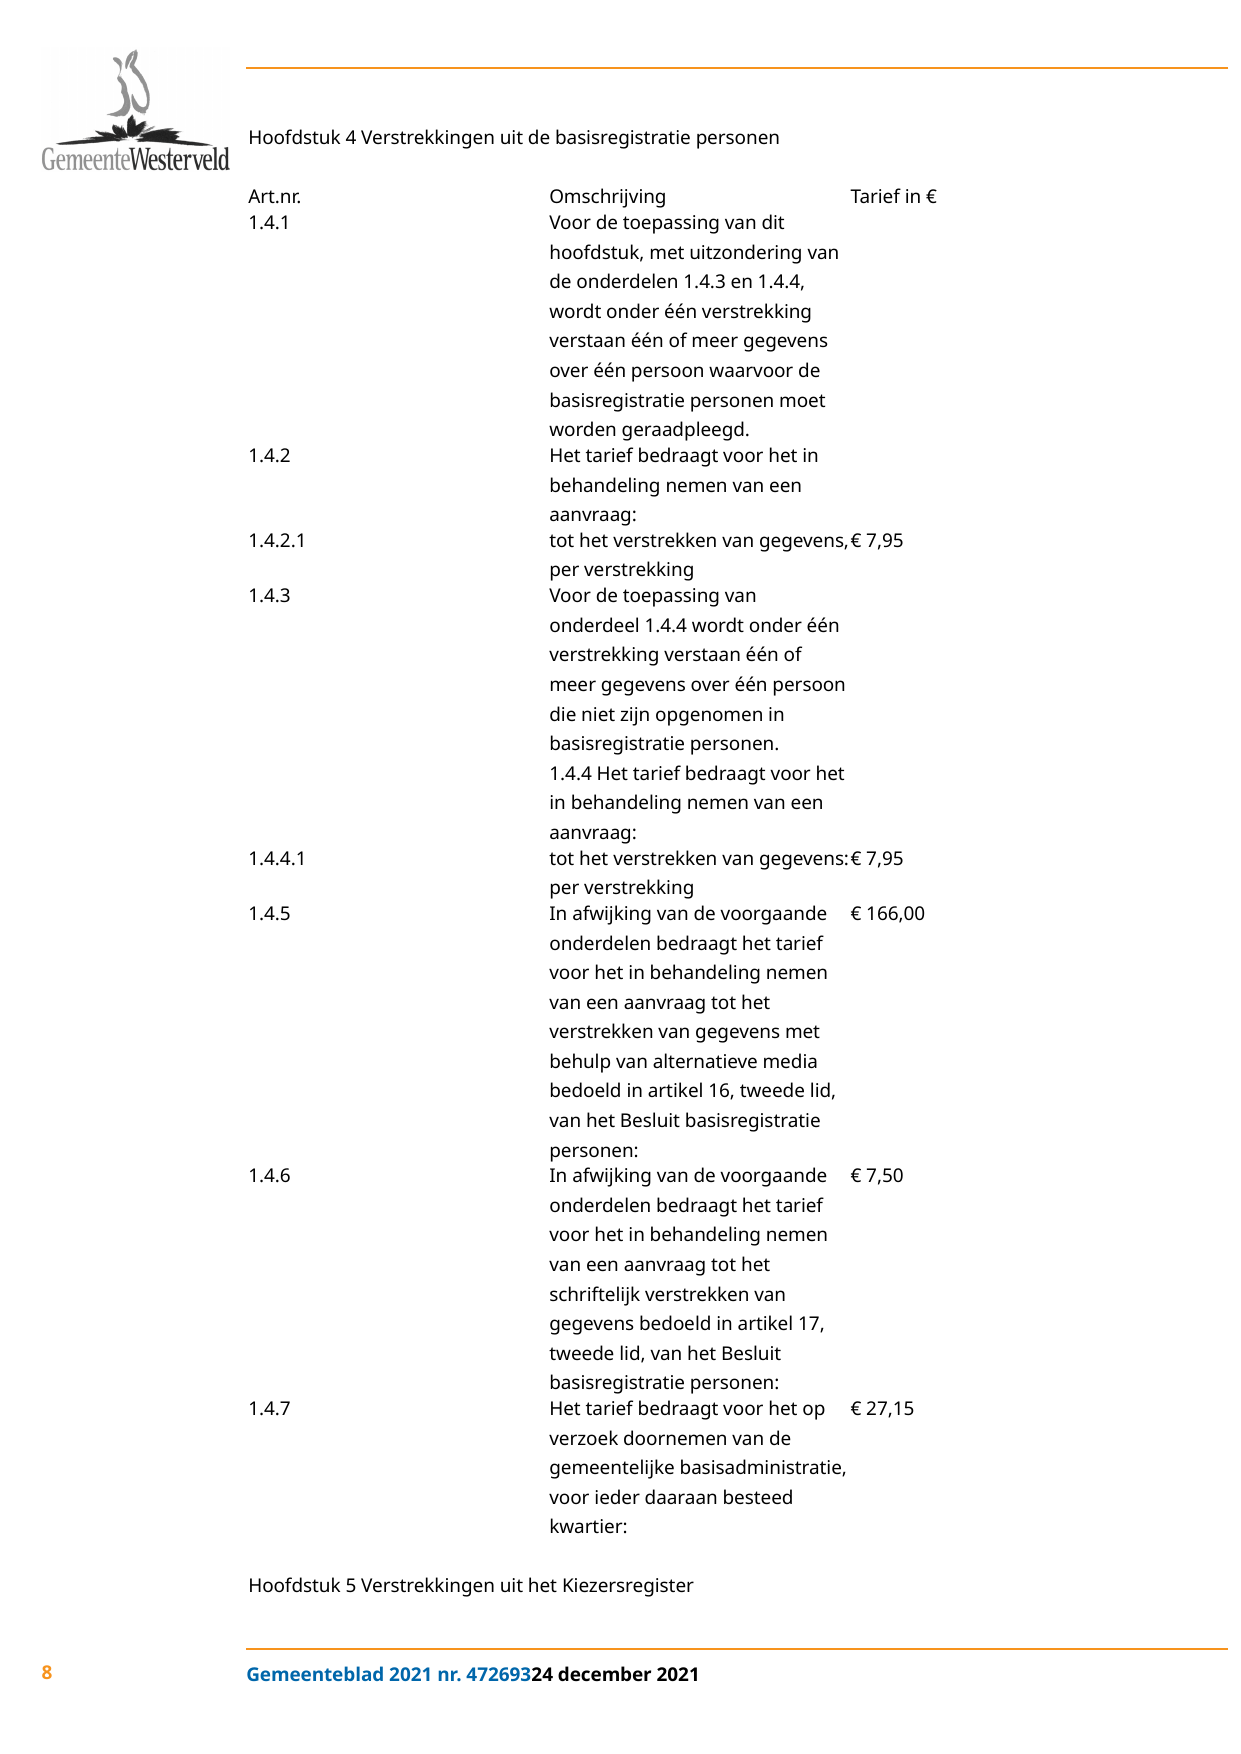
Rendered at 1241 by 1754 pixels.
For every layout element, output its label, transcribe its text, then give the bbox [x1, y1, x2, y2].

table_cell € 166,00 [850, 900, 1152, 1162]
table_cell tot het verstrekken van gegevens, per verstrekking [549, 527, 850, 582]
table_cell Voor de toepassing van onderdeel 1.4.4 wordt onder één verstrekking verstaan één of meer gegevens over één persoon die niet zijn opgenomen in basisregistratie personen. 1.4.4 Het tarief bedraagt voor het in behandeling nemen van een aanvraag: [549, 583, 850, 845]
table_cell 1.4.1 [248, 209, 549, 442]
table_cell 1.4.6 [248, 1163, 549, 1395]
table_cell € 7,95 [850, 845, 1152, 900]
table_cell 1.4.7 [248, 1395, 549, 1539]
table_cell 1.4.5 [248, 900, 549, 1162]
table_cell In afwijking van de voorgaande onderdelen bedraagt het tarief voor het in behandeling nemen van een aanvraag tot het verstrekken van gegevens met behulp van alternatieve media bedoeld in artikel 16, tweede lid, van het Besluit basisregistratie personen: [549, 900, 850, 1162]
text Hoofdstuk 5 Verstrekkingen uit het Kiezersregister [248, 1572, 1152, 1598]
picture [41, 47, 231, 172]
table_cell 1.4.2 [248, 442, 549, 527]
table_cell Voor de toepassing van dit hoofdstuk, met uitzondering van de onderdelen 1.4.3 en 1.4.4, wordt onder één verstrekking verstaan één of meer gegevens over één persoon waarvoor de basisregistratie personen moet worden geraadpleegd. [549, 209, 850, 442]
table_cell 1.4.3 [248, 583, 549, 845]
table_cell € 27,15 [850, 1395, 1152, 1539]
table_cell Het tarief bedraagt voor het in behandeling nemen van een aanvraag: [549, 442, 850, 527]
table_cell tot het verstrekken van gegevens: per verstrekking [549, 845, 850, 900]
table_cell 1.4.2.1 [248, 527, 549, 582]
table_cell 1.4.4.1 [248, 845, 549, 900]
table_cell Het tarief bedraagt voor het op verzoek doornemen van de gemeentelijke basisadministratie, voor ieder daaraan besteed kwartier: [549, 1395, 850, 1539]
table_header Art.nr. [248, 184, 549, 209]
table_cell [850, 209, 1152, 442]
table_cell [850, 583, 1152, 845]
table_header Omschrijving [549, 184, 850, 209]
table_cell In afwijking van de voorgaande onderdelen bedraagt het tarief voor het in behandeling nemen van een aanvraag tot het schriftelijk verstrekken van gegevens bedoeld in artikel 17, tweede lid, van het Besluit basisregistratie personen: [549, 1163, 850, 1395]
text Hoofdstuk 4 Verstrekkingen uit de basisregistratie personen [248, 124, 1152, 150]
table_header Tarief in € [850, 184, 1152, 209]
table_cell € 7,50 [850, 1163, 1152, 1395]
table_cell € 7,95 [850, 527, 1152, 582]
table_cell [850, 442, 1152, 527]
